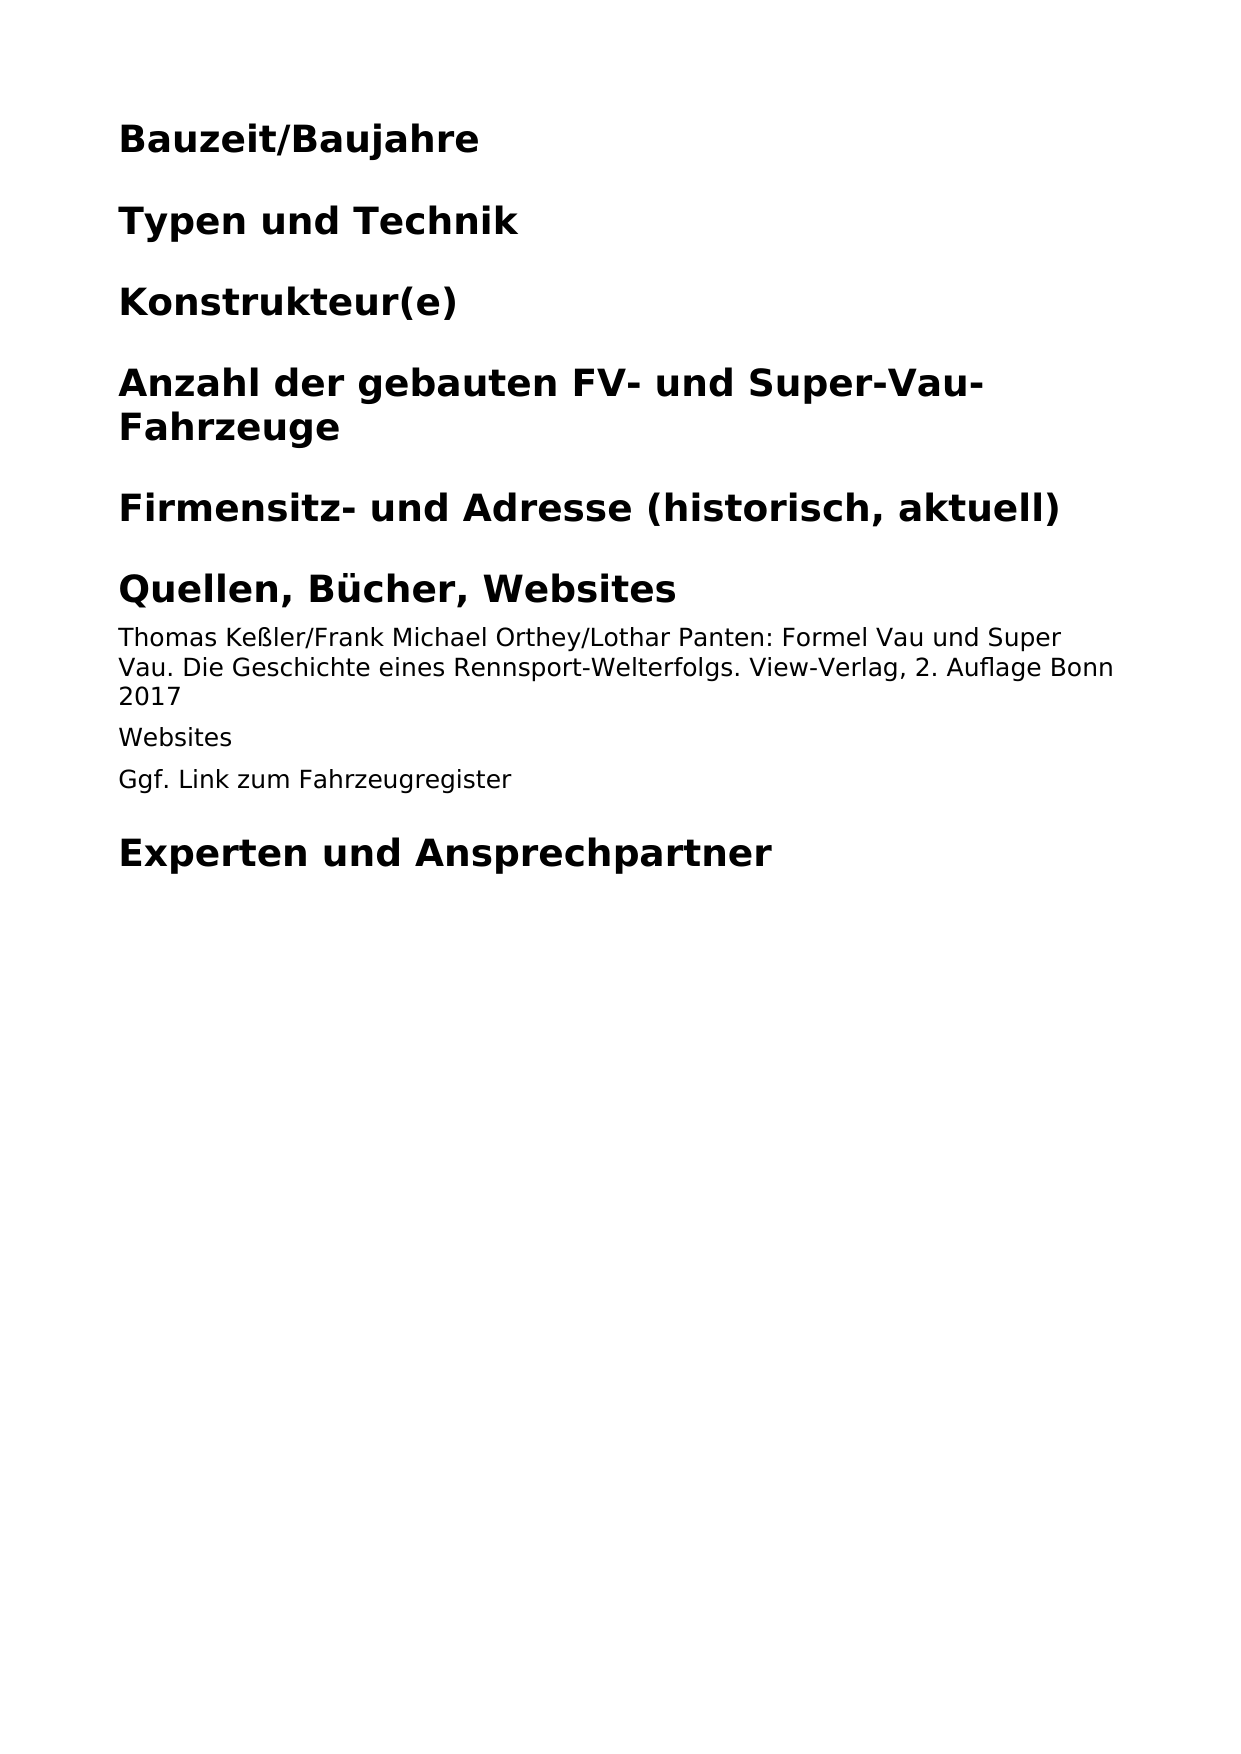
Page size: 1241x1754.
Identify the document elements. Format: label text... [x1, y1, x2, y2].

text Thomas Keßler/Frank Michael Orthey/Lothar Panten: Formel Vau und Super Vau. Die Geschichte eines Rennsport-Welterfolgs. View-Verlag, 2. Auflage Bonn 2017 [118, 624, 1122, 711]
subtitle Experten und Ansprechpartner [118, 832, 1122, 876]
text Ggf. Link zum Fahrzeugregister [118, 765, 1122, 794]
text Websites [118, 724, 1122, 753]
subtitle Quellen, Bücher, Websites [118, 567, 1122, 611]
subtitle Typen und Technik [118, 199, 1122, 243]
subtitle Firmensitz- und Adresse (historisch, aktuell) [118, 486, 1122, 530]
subtitle Konstrukteur(e) [118, 280, 1122, 324]
subtitle Bauzeit/Baujahre [118, 118, 1122, 162]
subtitle Anzahl der gebauten FV- und Super-Vau-Fahrzeuge [118, 362, 1122, 449]
